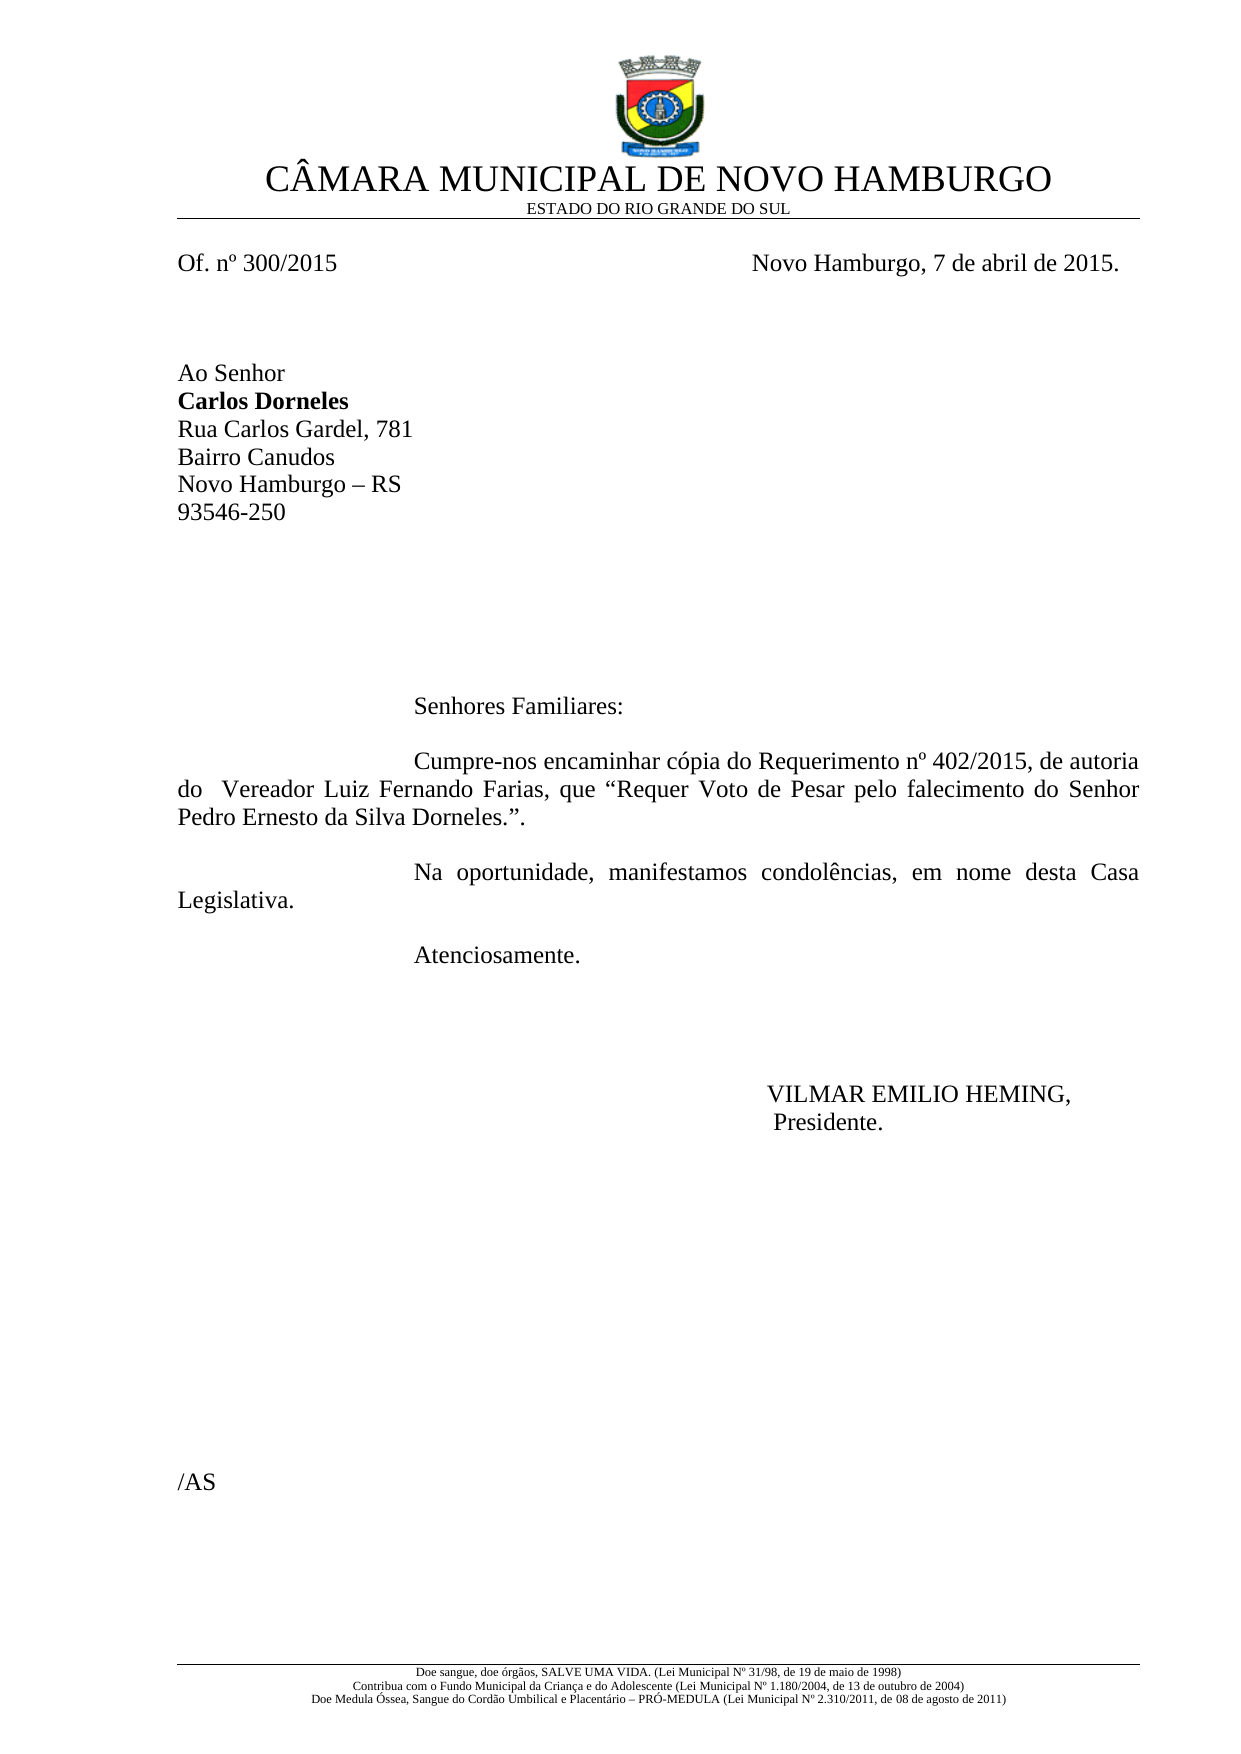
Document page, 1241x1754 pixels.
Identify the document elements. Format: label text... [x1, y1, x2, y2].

text Cumpre-nos encaminhar cópia do Requerimento nº 402/2015, de autoria do Vereador Luiz Fernando Farias, que “Requer Voto de Pesar pelo falecimento do Senhor Pedro Ernesto da Silva Dorneles.”. [177, 747, 1140, 831]
picture [608, 47, 709, 163]
text 93546-250 [177, 498, 1140, 526]
text Presidente. [177, 1108, 1140, 1135]
text /AS [177, 1468, 1140, 1496]
text Novo Hamburgo – RS [177, 470, 1140, 498]
text VILMAR EMILIO HEMING, [177, 1080, 1140, 1108]
text Bairro Canudos [177, 443, 1140, 470]
text Of. nº 300/2015 Novo Hamburgo, 7 de abril de 2015. [177, 249, 1140, 276]
text Carlos Dorneles [177, 387, 1140, 415]
text Na oportunidade, manifestamos condolências, em nome desta Casa Legislativa. [177, 858, 1140, 914]
text Ao Senhor [177, 359, 1140, 387]
text Rua Carlos Gardel, 781 [177, 415, 1140, 443]
text Senhores Familiares: [177, 692, 1140, 720]
text Atenciosamente. [177, 941, 1140, 969]
